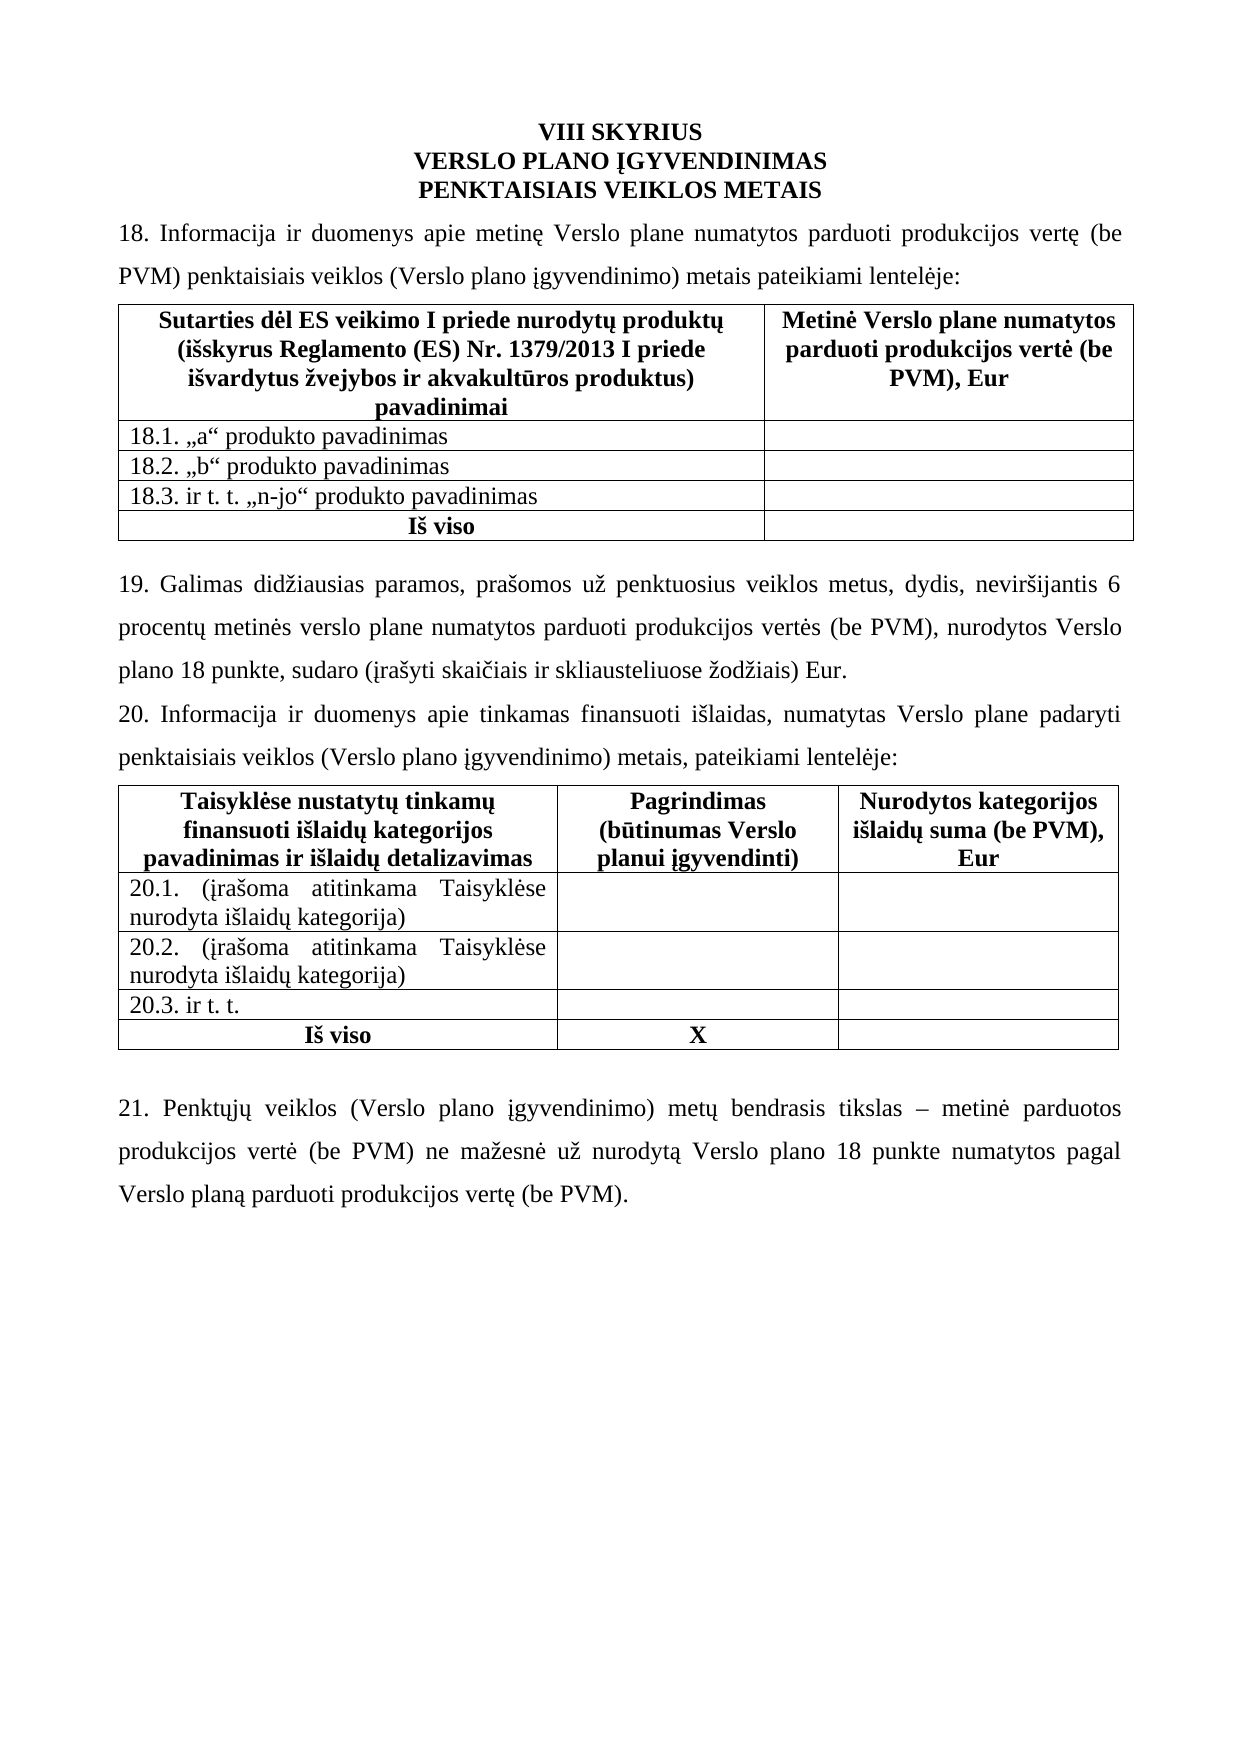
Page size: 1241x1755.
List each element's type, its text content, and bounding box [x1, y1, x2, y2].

table_cell [839, 873, 1118, 931]
table_cell [558, 873, 838, 931]
table_cell [558, 932, 838, 989]
text 19. Galimas didžiausias paramos, prašomos už penktuosius veiklos metus, dydis, neviršijantis 6 procentų metinės verslo plane numatytos parduoti produkcijos vertės (be PVM), nurodytos Verslo plano 18 punkte, sudaro (įrašyti skaičiais ir skliausteliuose žodžiais) Eur. [118, 569, 1122, 684]
table_cell 18.1. „a“ produkto pavadinimas [119, 421, 764, 450]
table_cell X [558, 1020, 838, 1049]
table_cell [765, 421, 1133, 450]
table_cell [558, 990, 838, 1019]
table_cell 18.2. „b“ produkto pavadinimas [119, 451, 764, 480]
text VERSLO PLANO ĮGYVENDINIMAS [118, 146, 1122, 175]
table_cell Iš viso [119, 1020, 557, 1049]
table_cell [839, 932, 1118, 989]
text VIII SKYRIUS [118, 117, 1122, 146]
table_cell [765, 511, 1133, 539]
table_cell 20.1. (įrašoma atitinkama Taisyklėse nurodyta išlaidų kategorija) [119, 873, 557, 931]
table_header Metinė Verslo plane numatytos parduoti produkcijos vertė (be PVM), Eur [765, 305, 1133, 420]
table_cell Iš viso [119, 511, 764, 539]
table_cell [765, 451, 1133, 480]
text 18. Informacija ir duomenys apie metinę Verslo plane numatytos parduoti produkcijos vertę (be PVM) penktaisiais veiklos (Verslo plano įgyvendinimo) metais pateikiami lentelėje: [118, 218, 1122, 290]
table_cell 18.3. ir t. t. „n-jo“ produkto pavadinimas [119, 481, 764, 510]
text PENKTAISIAIS VEIKLOS METAIS [118, 175, 1122, 204]
table_cell [839, 1020, 1118, 1049]
text 20. Informacija ir duomenys apie tinkamas finansuoti išlaidas, numatytas Verslo plane padaryti penktaisiais veiklos (Verslo plano įgyvendinimo) metais, pateikiami lentelėje: [118, 699, 1122, 771]
table_cell 20.2. (įrašoma atitinkama Taisyklėse nurodyta išlaidų kategorija) [119, 932, 557, 989]
table_header Pagrindimas (būtinumas Verslo planui įgyvendinti) [558, 786, 838, 872]
table_cell [765, 481, 1133, 510]
table_header Taisyklėse nustatytų tinkamų finansuoti išlaidų kategorijos pavadinimas ir išlaidų detalizavimas [119, 786, 557, 872]
text 21. Penktųjų veiklos (Verslo plano įgyvendinimo) metų bendrasis tikslas – metinė parduotos produkcijos vertė (be PVM) ne mažesnė už nurodytą Verslo plano 18 punkte numatytos pagal Verslo planą parduoti produkcijos vertę (be PVM). [118, 1093, 1122, 1208]
table_cell 20.3. ir t. t. [119, 990, 557, 1019]
table_header Nurodytos kategorijos išlaidų suma (be PVM), Eur [839, 786, 1118, 872]
table_header Sutarties dėl ES veikimo I priede nurodytų produktų (išskyrus Reglamento (ES) Nr. 1379/2013 I priede išvardytus žvejybos ir akvakultūros produktus) pavadinimai [119, 305, 764, 420]
table_cell [839, 990, 1118, 1019]
